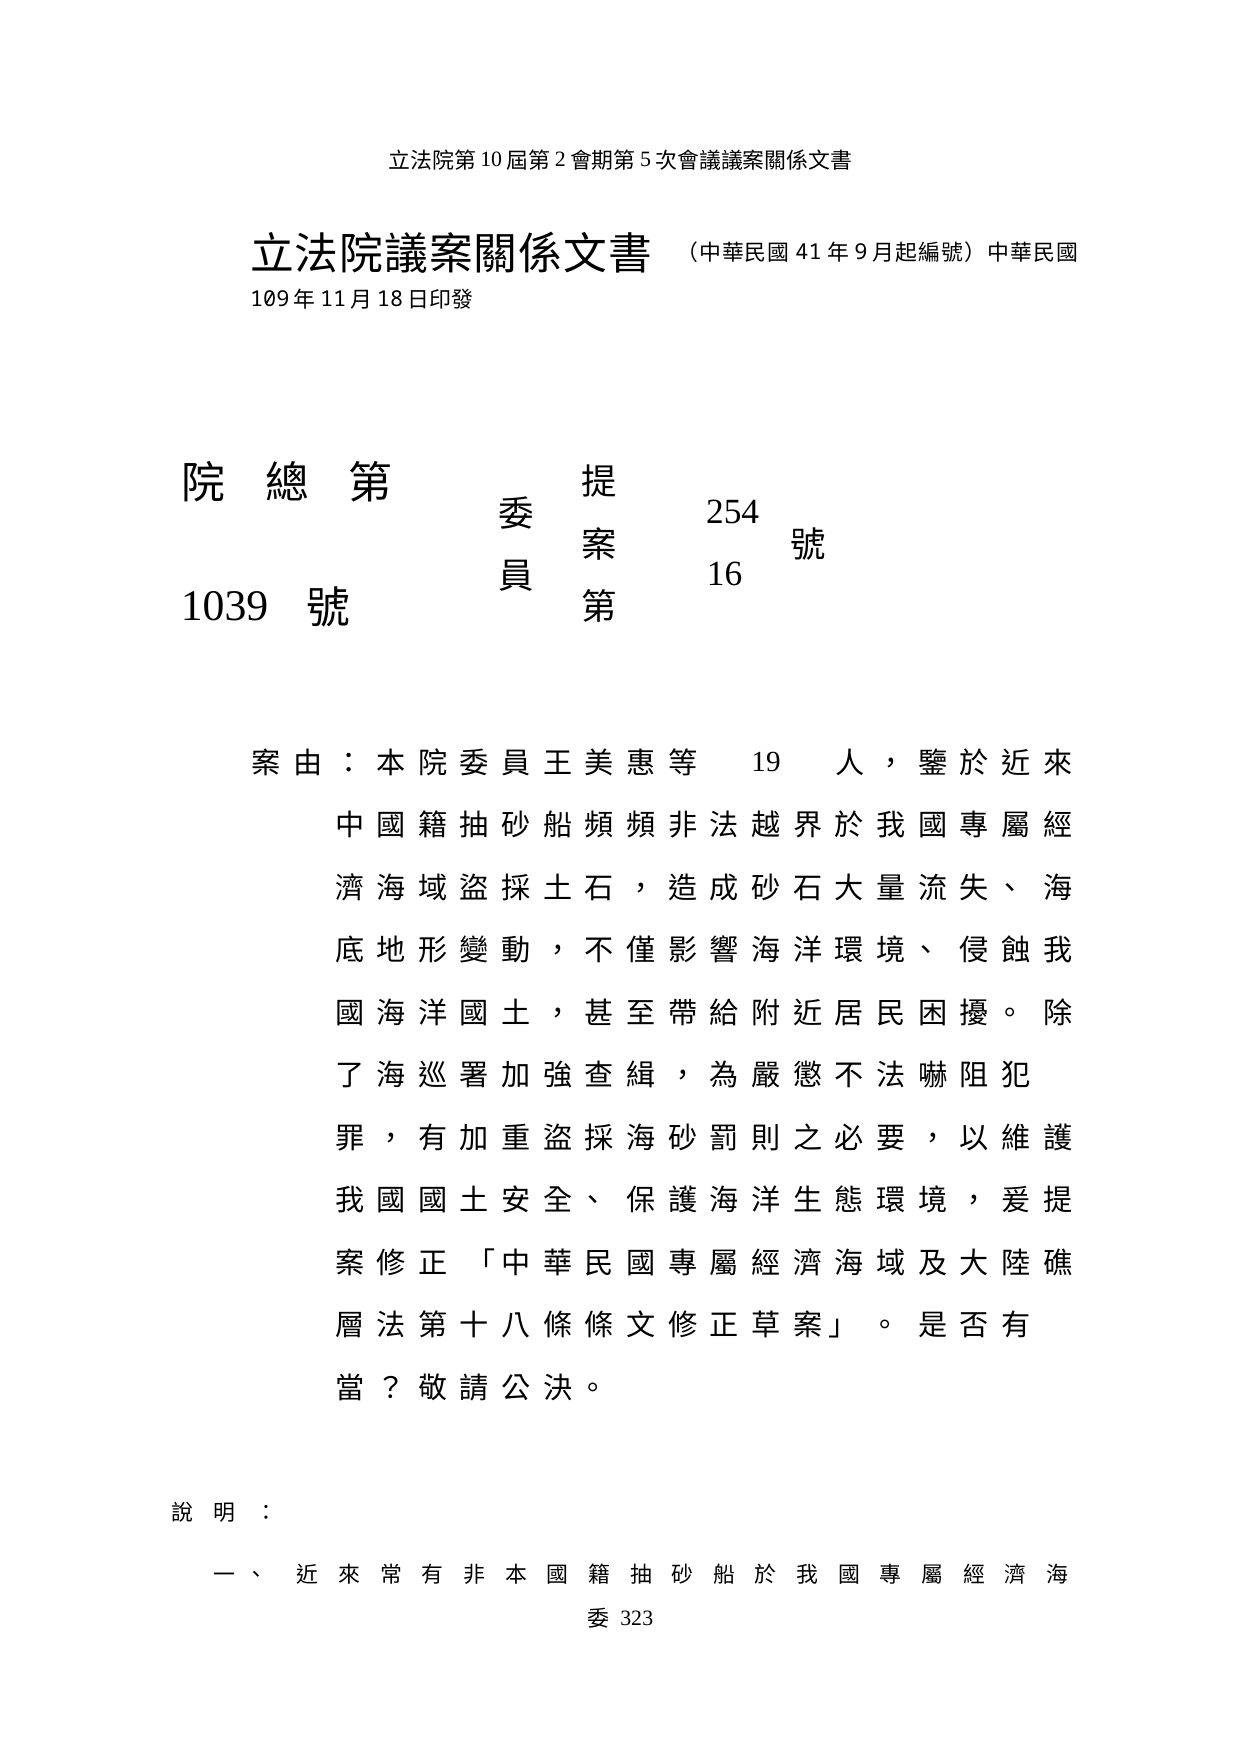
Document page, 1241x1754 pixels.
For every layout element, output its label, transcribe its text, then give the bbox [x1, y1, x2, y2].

table_header 25416 [661, 406, 773, 656]
table_header 提案第 [556, 406, 661, 656]
text 一、近來常有非本國籍抽砂船於我國專屬經濟海 [184, 1531, 1078, 1594]
text 案由：本院委員王美惠等19人，鑒於近來中國籍抽砂船頻頻非法越界於我國專屬經濟海域盜採土石，造成砂石大量流失、海底地形變動，不僅影響海洋環境、侵蝕我國海洋國土，甚至帶給附近居民困擾。除了海巡署加強查緝，為嚴懲不法嚇阻犯罪，有加重盜採海砂罰則之必要，以維護我國國土安全、保護海洋生態環境，爰提案修正「中華民國專屬經濟海域及大陸礁層法第十八條條文修正草案」。是否有當？敬請公決。 [217, 719, 1078, 1406]
table_header 號 [773, 406, 810, 656]
table_header [810, 406, 815, 534]
table_header 委員 [441, 406, 556, 656]
table_header [810, 542, 815, 656]
table_header 院總第1039號 [162, 406, 441, 656]
text 說明： [162, 1469, 1078, 1531]
table_header [815, 406, 829, 656]
text 立法院議案關係文書 （中華民國41年9月起編號）中華民國109年11月18日印發 [250, 219, 1078, 314]
